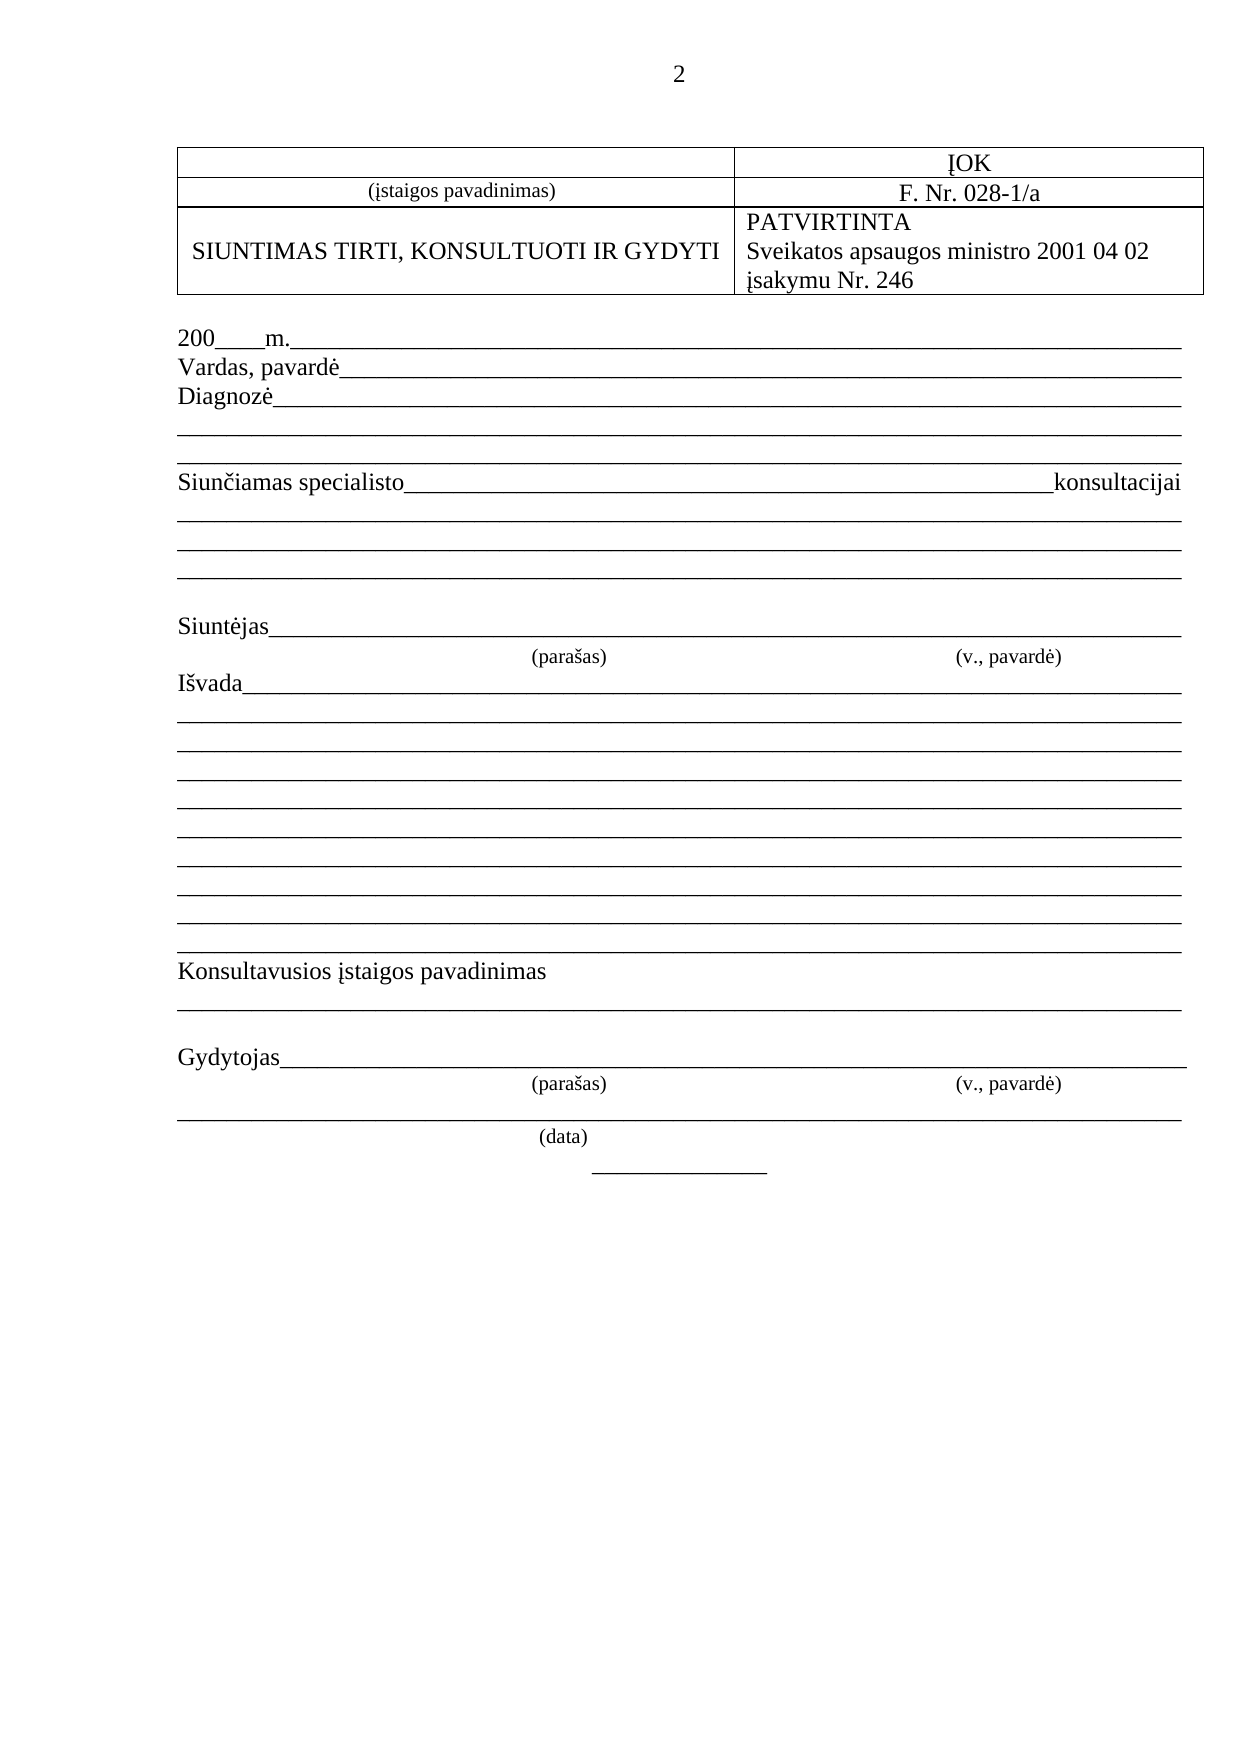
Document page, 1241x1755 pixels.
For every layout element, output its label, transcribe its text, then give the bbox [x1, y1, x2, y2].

text Konsultavusios įstaigos pavadinimas [177, 956, 1181, 985]
text Diagnozė [177, 381, 1181, 410]
text Siuntėjas [177, 611, 1181, 640]
text Gydytojas [177, 1042, 1181, 1071]
text Siunčiamas specialisto konsultacijai [177, 467, 1181, 496]
text Išvada [177, 668, 1181, 697]
text 200____m. [177, 323, 1181, 352]
table_cell PATVIRTINTA Sveikatos apsaugos ministro 2001 04 02 įsakymu Nr. 246 [735, 208, 1203, 294]
table_header ĮOK [735, 148, 1203, 177]
table_header [178, 148, 734, 177]
text (parašas) (v., pavardė) [177, 1071, 1181, 1095]
text (data) [177, 1124, 1181, 1148]
text (parašas) (v., pavardė) [177, 640, 1181, 668]
text ______________ [177, 1148, 1181, 1177]
table_cell SIUNTIMAS TIRTI, KONSULTUOTI IR GYDYTI [178, 208, 734, 294]
text Vardas, pavardė [177, 352, 1181, 381]
table_cell (įstaigos pavadinimas) [178, 178, 734, 206]
table_cell F. Nr. 028-1/a [735, 178, 1203, 206]
